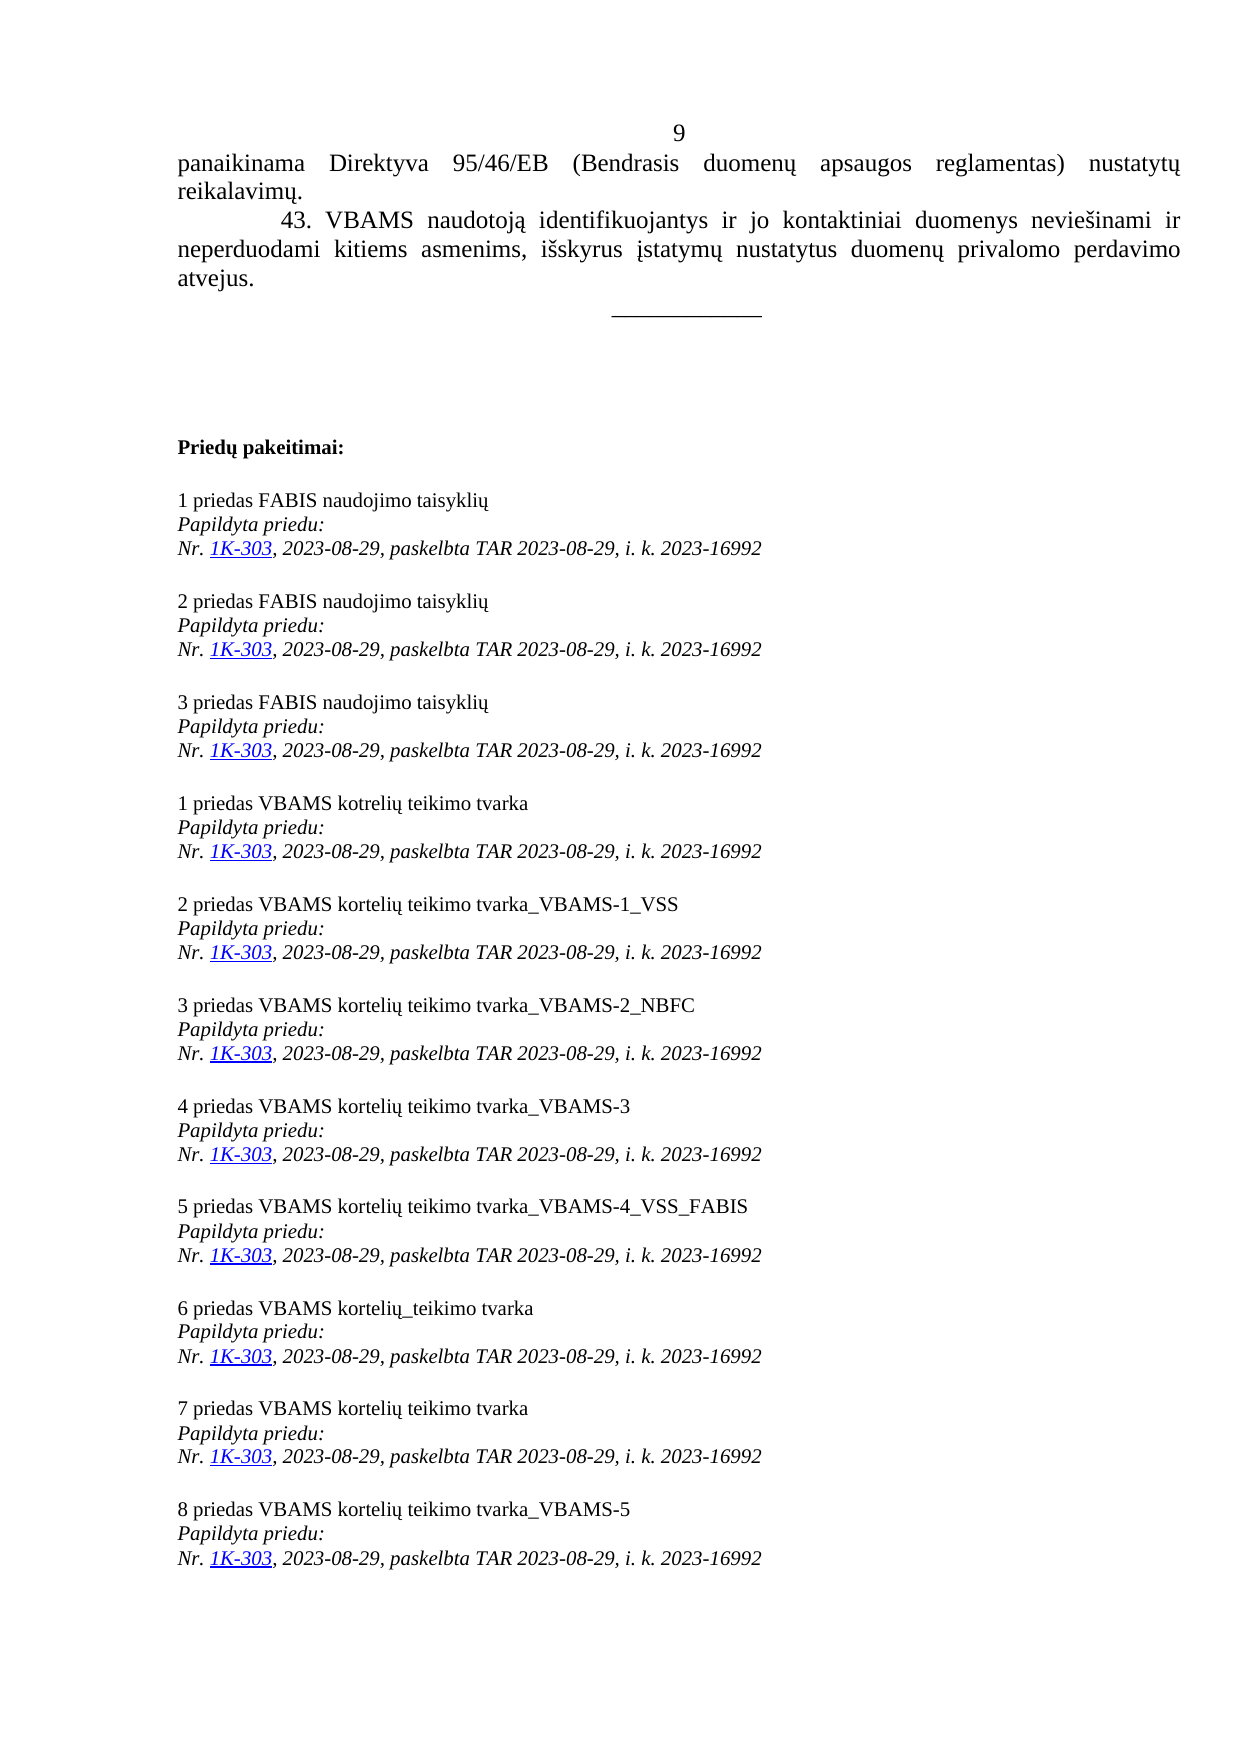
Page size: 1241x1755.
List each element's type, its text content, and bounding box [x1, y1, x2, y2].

text 7 priedas VBAMS kortelių teikimo tvarka [177, 1396, 1181, 1420]
text 3 priedas VBAMS kortelių teikimo tvarka_VBAMS-2_NBFC [177, 993, 1181, 1017]
text Papildyta priedu: [177, 1218, 1181, 1243]
text Papildyta priedu: [177, 1118, 1181, 1142]
text Papildyta priedu: [177, 512, 1181, 536]
text Nr. 1K-303, 2023-08-29, paskelbta TAR 2023-08-29, i. k. 2023-16992 [177, 637, 1181, 661]
text panaikinama Direktyva 95/46/EB (Bendrasis duomenų apsaugos reglamentas) nustatytų reikalavimų. [177, 148, 1181, 205]
text ____________ [177, 291, 1181, 320]
text 3 priedas FABIS naudojimo taisyklių [177, 690, 1181, 714]
text Priedų pakeitimai: [177, 435, 1181, 459]
text Papildyta priedu: [177, 815, 1181, 839]
text 5 priedas VBAMS kortelių teikimo tvarka_VBAMS-4_VSS_FABIS [177, 1194, 1181, 1218]
text 1 priedas VBAMS kotrelių teikimo tvarka [177, 791, 1181, 815]
text Papildyta priedu: [177, 1017, 1181, 1041]
text 2 priedas VBAMS kortelių teikimo tvarka_VBAMS-1_VSS [177, 892, 1181, 916]
text 2 priedas FABIS naudojimo taisyklių [177, 589, 1181, 613]
text Nr. 1K-303, 2023-08-29, paskelbta TAR 2023-08-29, i. k. 2023-16992 [177, 1343, 1181, 1368]
text Nr. 1K-303, 2023-08-29, paskelbta TAR 2023-08-29, i. k. 2023-16992 [177, 1142, 1181, 1166]
text Nr. 1K-303, 2023-08-29, paskelbta TAR 2023-08-29, i. k. 2023-16992 [177, 940, 1181, 964]
text 6 priedas VBAMS kortelių_teikimo tvarka [177, 1295, 1181, 1319]
text Nr. 1K-303, 2023-08-29, paskelbta TAR 2023-08-29, i. k. 2023-16992 [177, 1444, 1181, 1468]
text Nr. 1K-303, 2023-08-29, paskelbta TAR 2023-08-29, i. k. 2023-16992 [177, 738, 1181, 762]
text 8 priedas VBAMS kortelių teikimo tvarka_VBAMS-5 [177, 1497, 1181, 1521]
text 43. VBAMS naudotoją identifikuojantys ir jo kontaktiniai duomenys neviešinami ir neperduodami kitiems asmenims, išskyrus įstatymų nustatytus duomenų privalomo perdavimo atvejus. [177, 205, 1181, 291]
text Nr. 1K-303, 2023-08-29, paskelbta TAR 2023-08-29, i. k. 2023-16992 [177, 536, 1181, 560]
text Papildyta priedu: [177, 1521, 1181, 1545]
text 4 priedas VBAMS kortelių teikimo tvarka_VBAMS-3 [177, 1093, 1181, 1118]
text Papildyta priedu: [177, 916, 1181, 940]
text Nr. 1K-303, 2023-08-29, paskelbta TAR 2023-08-29, i. k. 2023-16992 [177, 839, 1181, 863]
text Nr. 1K-303, 2023-08-29, paskelbta TAR 2023-08-29, i. k. 2023-16992 [177, 1041, 1181, 1065]
text Nr. 1K-303, 2023-08-29, paskelbta TAR 2023-08-29, i. k. 2023-16992 [177, 1545, 1181, 1569]
text 1 priedas FABIS naudojimo taisyklių [177, 488, 1181, 512]
text Papildyta priedu: [177, 613, 1181, 637]
text Papildyta priedu: [177, 714, 1181, 738]
text Nr. 1K-303, 2023-08-29, paskelbta TAR 2023-08-29, i. k. 2023-16992 [177, 1243, 1181, 1267]
text Papildyta priedu: [177, 1420, 1181, 1444]
text Papildyta priedu: [177, 1319, 1181, 1343]
